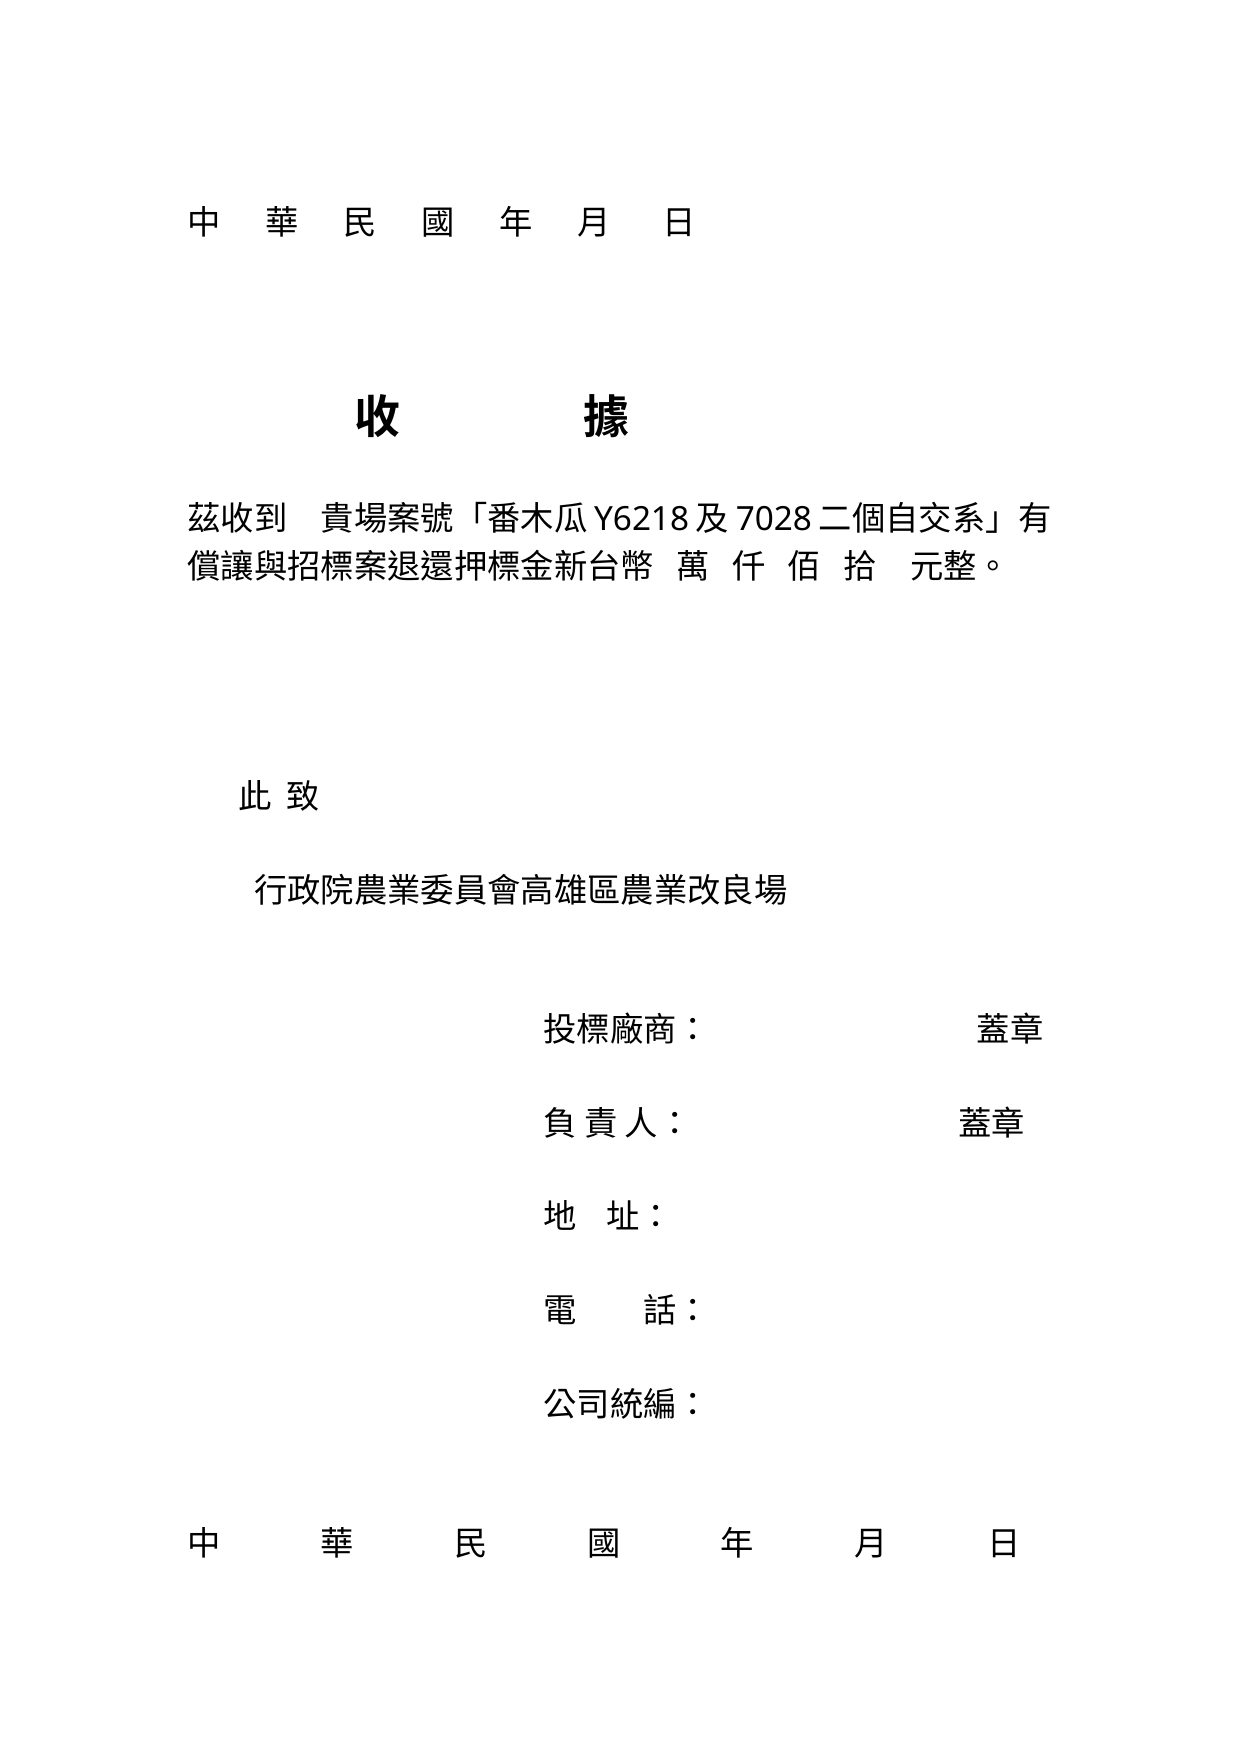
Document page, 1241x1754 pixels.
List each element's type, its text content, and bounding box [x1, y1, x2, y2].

text 行政院農業委員會高雄區農業改良場 [187, 864, 1053, 912]
text 公司統編： [187, 1377, 1053, 1426]
text 此 致 [187, 770, 1053, 818]
text 電 話： [187, 1284, 1053, 1332]
text 投標廠商： 蓋章 [187, 1003, 1053, 1051]
text 負 責 人： 蓋章 [187, 1096, 1053, 1144]
text 茲收到 貴場案號「番木瓜Y6218及7028二個自交系」有償讓與招標案退還押標金新台幣 萬 仟 佰 拾 元整。 [187, 492, 1053, 588]
text 中 華 民 國 年 月 日 [187, 195, 1053, 244]
text 中 華 民 國 年 月 日 [187, 1516, 1053, 1564]
text 地 址： [187, 1190, 1053, 1238]
text 收 據 [187, 380, 1053, 446]
